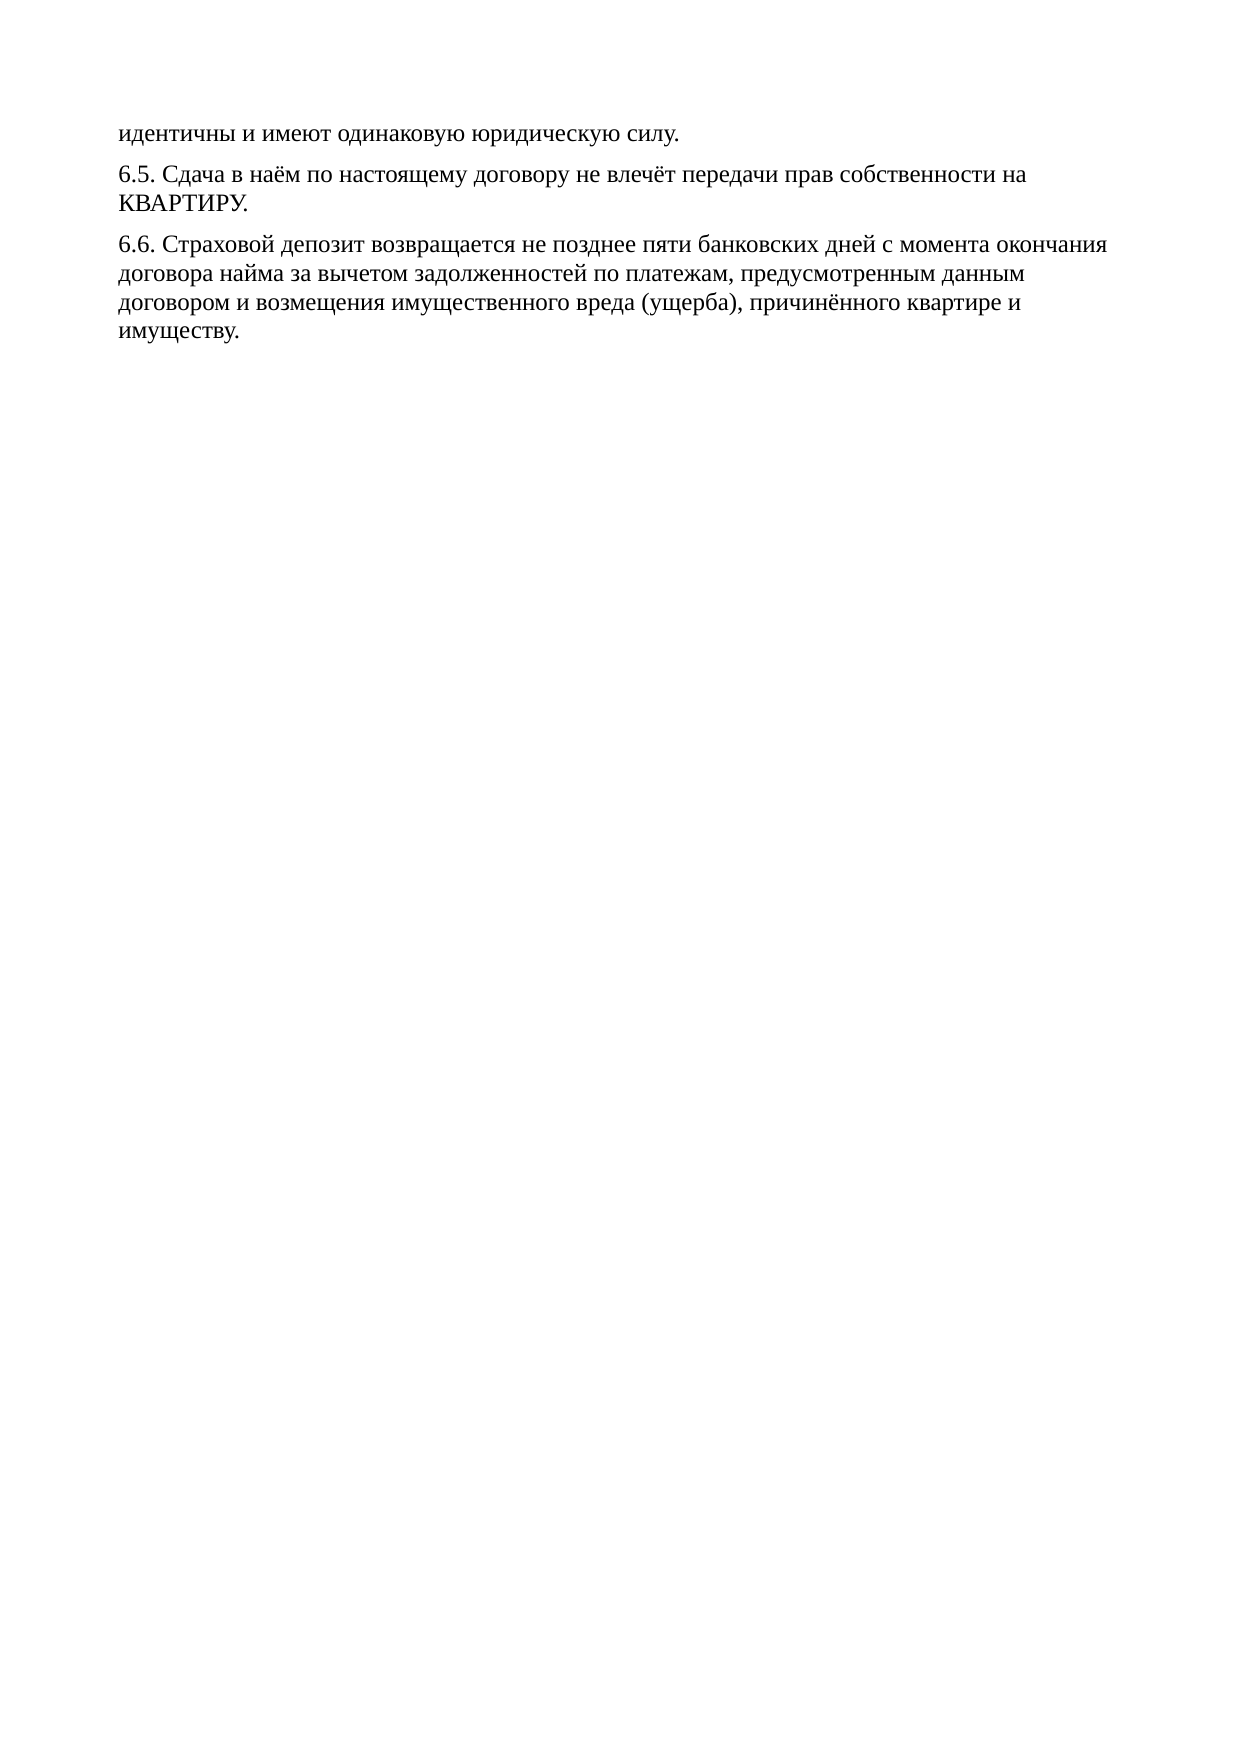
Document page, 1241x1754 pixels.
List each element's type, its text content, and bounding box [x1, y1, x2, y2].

text 6.6. Страховой депозит возвращается не позднее пяти банковских дней с момента окончания договора найма за вычетом задолженностей по платежам, предусмотренным данным договором и возмещения имущественного вреда (ущерба), причинённого квартире и имуществу. [118, 229, 1122, 344]
text 6.5. Сдача в наём по настоящему договору не влечёт передачи прав собственности на КВАРТИРУ. [118, 159, 1122, 217]
text идентичны и имеют одинаковую юридическую силу. [118, 118, 1122, 147]
